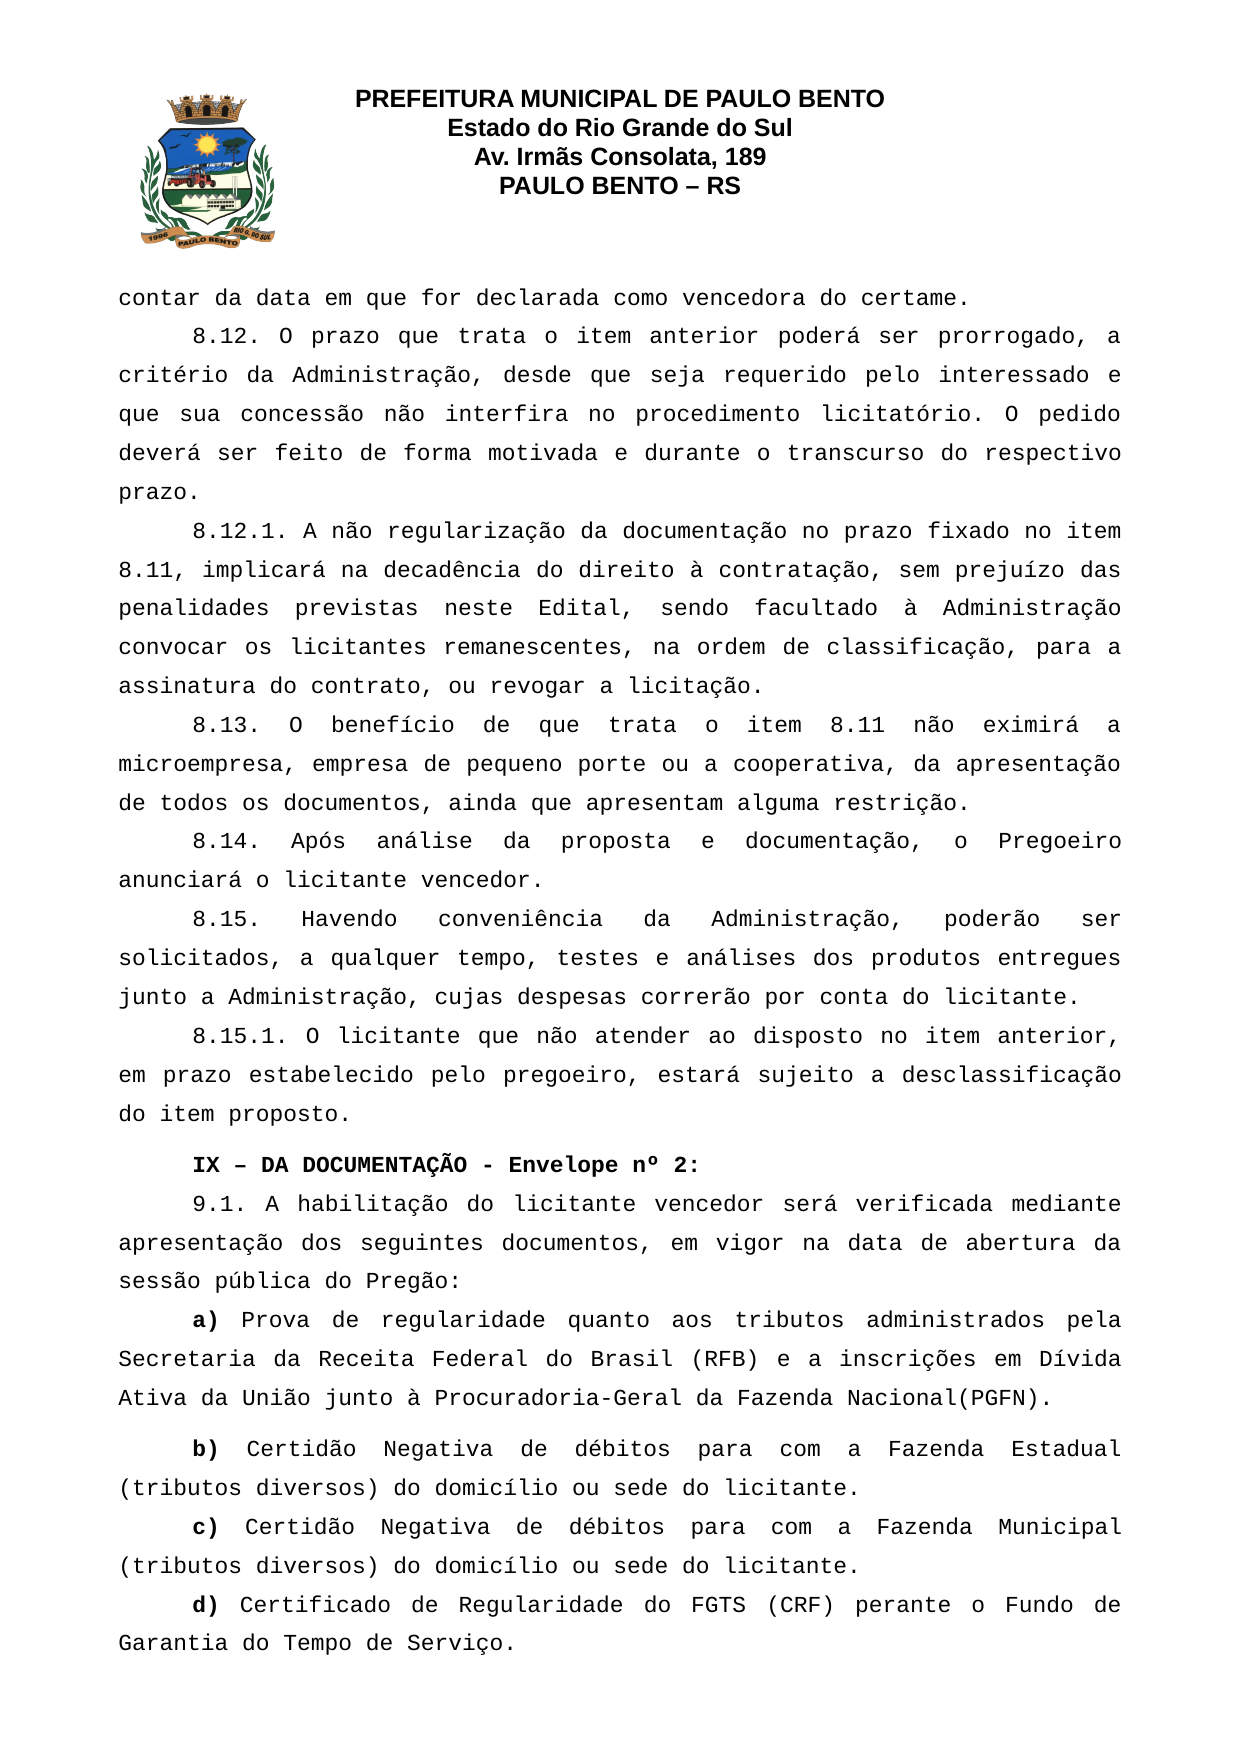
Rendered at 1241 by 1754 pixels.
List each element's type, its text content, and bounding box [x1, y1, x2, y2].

text c) Certidão Negativa de débitos para com a Fazenda Municipal (tributos diversos) do domicílio ou sede do licitante. [118, 1515, 1122, 1580]
text b) Certidão Negativa de débitos para com a Fazenda Estadual (tributos diversos) do domicílio ou sede do licitante. [118, 1437, 1122, 1502]
text 9.1. A habilitação do licitante vencedor será verificada mediante apresentação dos seguintes documentos, em vigor na data de abertura da sessão pública do Pregão: [118, 1192, 1122, 1296]
text 8.12.1. A não regularização da documentação no prazo fixado no item 8.11, implicará na decadência do direito à contratação, sem prejuízo das penalidades previstas neste Edital, sendo facultado à Administração convocar os licitantes remanescentes, na ordem de classificação, para a assinatura do contrato, ou revogar a licitação. [118, 519, 1122, 700]
text 8.15.1. O licitante que não atender ao disposto no item anterior, em prazo estabelecido pelo pregoeiro, estará sujeito a desclassificação do item proposto. [118, 1024, 1122, 1128]
text 8.15. Havendo conveniência da Administração, poderão ser solicitados, a qualquer tempo, testes e análises dos produtos entregues junto a Administração, cujas despesas correrão por conta do licitante. [118, 908, 1122, 1011]
text 8.14. Após análise da proposta e documentação, o Pregoeiro anunciará o licitante vencedor. [118, 830, 1122, 895]
text a) Prova de regularidade quanto aos tributos administrados pela Secretaria da Receita Federal do Brasil (RFB) e a inscrições em Dívida Ativa da União junto à Procuradoria-Geral da Fazenda Nacional(PGFN). [118, 1308, 1122, 1412]
text d) Certificado de Regularidade do FGTS (CRF) perante o Fundo de Garantia do Tempo de Serviço. [118, 1593, 1122, 1658]
text 8.12. O prazo que trata o item anterior poderá ser prorrogado, a critério da Administração, desde que seja requerido pelo interessado e que sua concessão não interfira no procedimento licitatório. O pedido deverá ser feito de forma motivada e durante o transcurso do respectivo prazo. [118, 325, 1122, 506]
text contar da data em que for declarada como vencedora do certame. [118, 286, 1122, 312]
text IX – DA DOCUMENTAÇÃO - Envelope nº 2: [118, 1153, 1122, 1179]
text 8.13. O benefício de que trata o item 8.11 não eximirá a microempresa, empresa de pequeno porte ou a cooperativa, da apresentação de todos os documentos, ainda que apresentam alguma restrição. [118, 713, 1122, 817]
